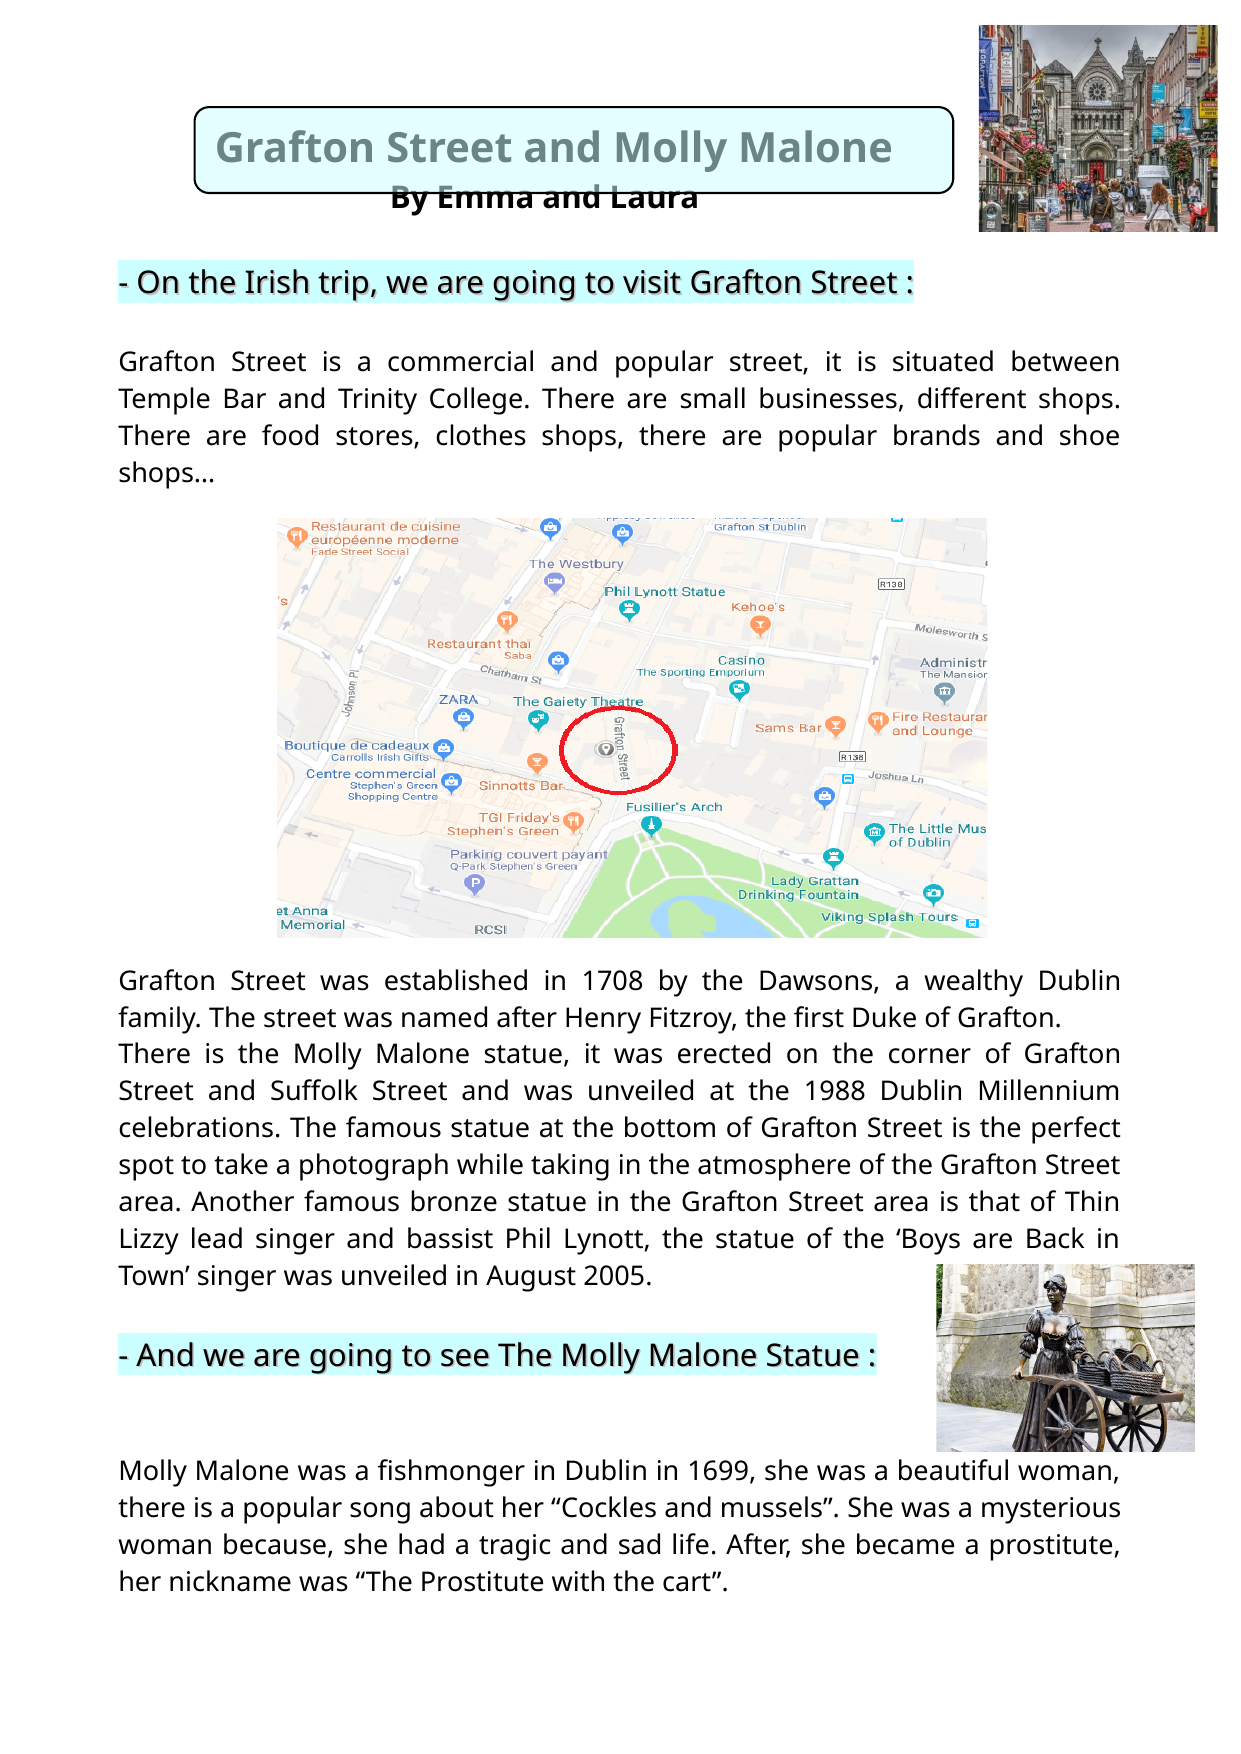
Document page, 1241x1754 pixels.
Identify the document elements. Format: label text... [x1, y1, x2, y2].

text There is the Molly Malone statue, it was erected on the corner of Grafton Street and Suffolk Street and was unveiled at the 1988 Dublin Millennium celebrations. The famous statue at the bottom of Grafton Street is the perfect spot to take a photograph while taking in the atmosphere of the Grafton Street area. Another famous bronze statue in the Grafton Street area is that of Thin Lizzy lead singer and bassist Phil Lynott, the statue of the ‘Boys are Back in Town’ singer was unveiled in August 2005. [118, 1035, 1122, 1293]
text Grafton Street was established in 1708 by the Dawsons, a wealthy Dublin family. The street was named after Henry Fitzroy, the first Duke of Grafton. [118, 961, 1122, 1035]
text By Emma and Laura [118, 175, 978, 217]
text - On the Irish trip, we are going to visit Grafton Street : [118, 260, 1122, 303]
text - And we are going to see The Molly Malone Statue : [118, 1333, 936, 1375]
text Grafton Street is a commercial and popular street, it is situated between Temple Bar and Trinity College. There are small businesses, different shops. There are food stores, clothes shops, there are popular brands and shoe shops… [118, 342, 1122, 490]
text Grafton Street and Molly Malone [118, 118, 193, 175]
text Grafton Street and Molly Malone [954, 118, 978, 175]
text Molly Malone was a fishmonger in Dublin in 1699, she was a beautiful woman, there is a popular song about her “Cockles and mussels”. She was a mysterious woman because, she had a tragic and sad life. After, she became a prostitute, her nickname was “The Prostitute with the cart”. [118, 1452, 1122, 1599]
